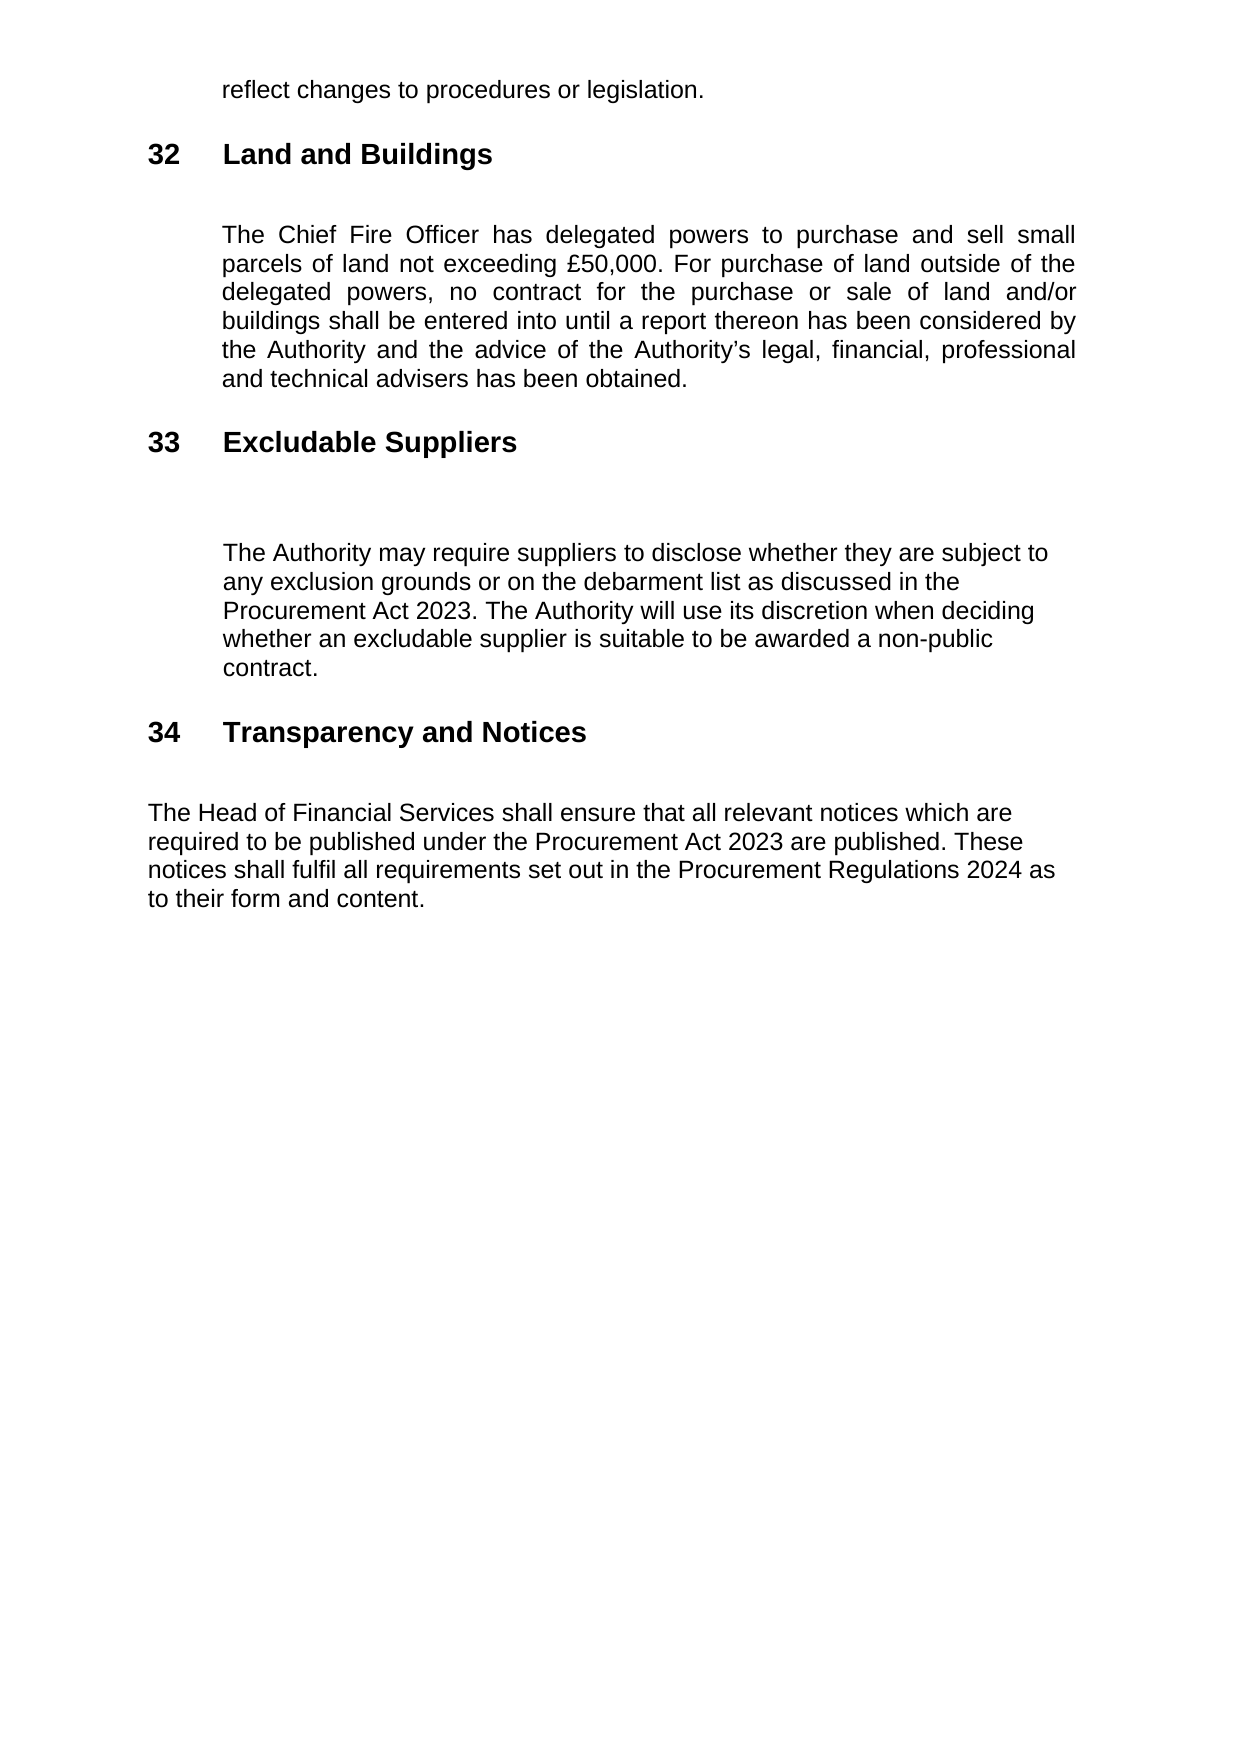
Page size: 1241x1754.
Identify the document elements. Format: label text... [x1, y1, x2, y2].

text The Head of Financial Services shall ensure that all relevant notices which are required to be published under the Procurement Act 2023 are published. These notices shall fulfil all requirements set out in the Procurement Regulations 2024 as to their form and content. [148, 798, 1078, 913]
subtitle 34 Transparency and Notices [148, 715, 1078, 748]
text The Authority may require suppliers to disclose whether they are subject to any exclusion grounds or on the debarment list as discussed in the Procurement Act 2023. The Authority will use its discretion when deciding whether an excludable supplier is suitable to be awarded a non-public contract. [223, 538, 1078, 682]
subtitle 32 Land and Buildings [148, 137, 1078, 170]
text The Chief Fire Officer has delegated powers to purchase and sell small parcels of land not exceeding £50,000. For purchase of land outside of the delegated powers, no contract for the purchase or sale of land and/or buildings shall be entered into until a report thereon has been considered by the Authority and the advice of the Authority’s legal, financial, professional and technical advisers has been obtained. [222, 220, 1078, 392]
subtitle 33 Excludable Suppliers [148, 425, 1078, 459]
text reflect changes to procedures or legislation. [222, 75, 1078, 104]
